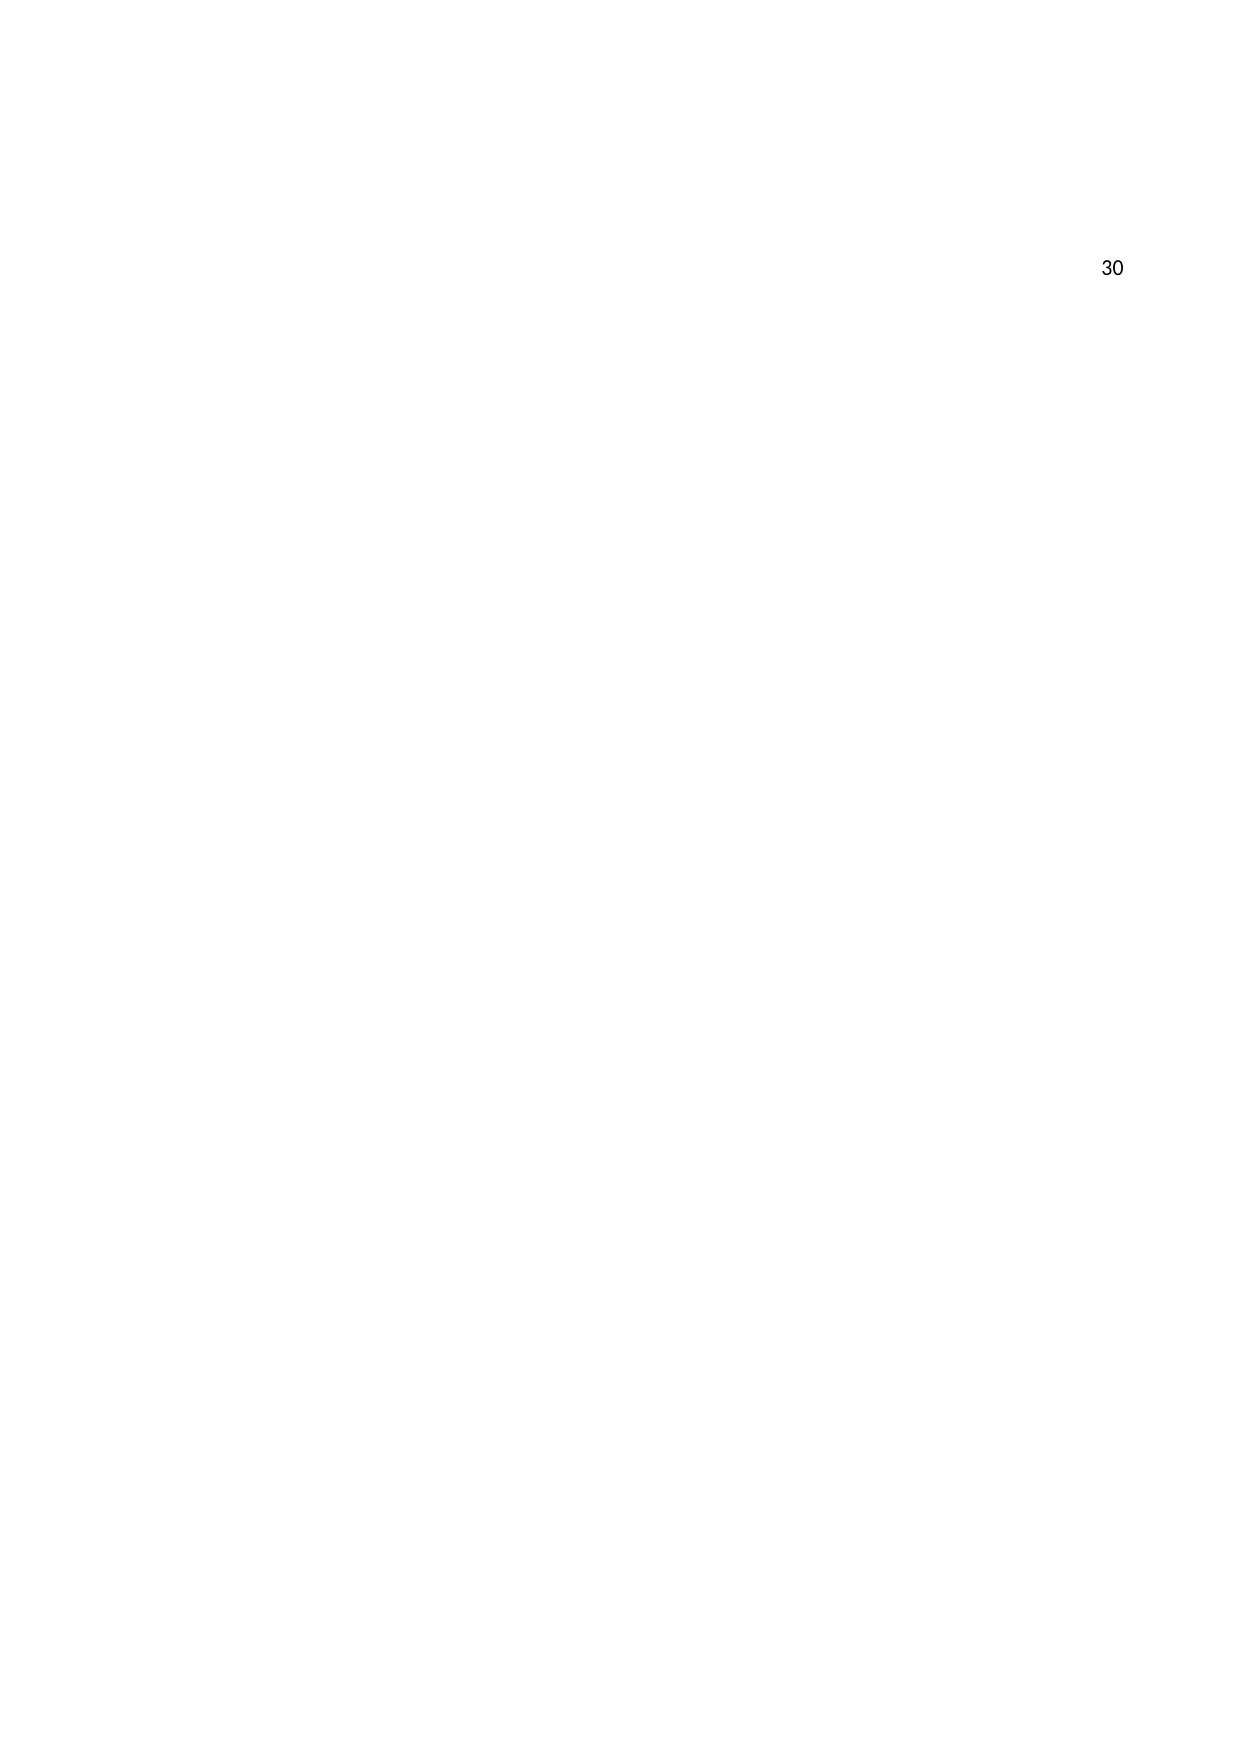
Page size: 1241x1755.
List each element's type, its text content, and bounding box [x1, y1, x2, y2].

subtitle 30 [64, 253, 1123, 281]
